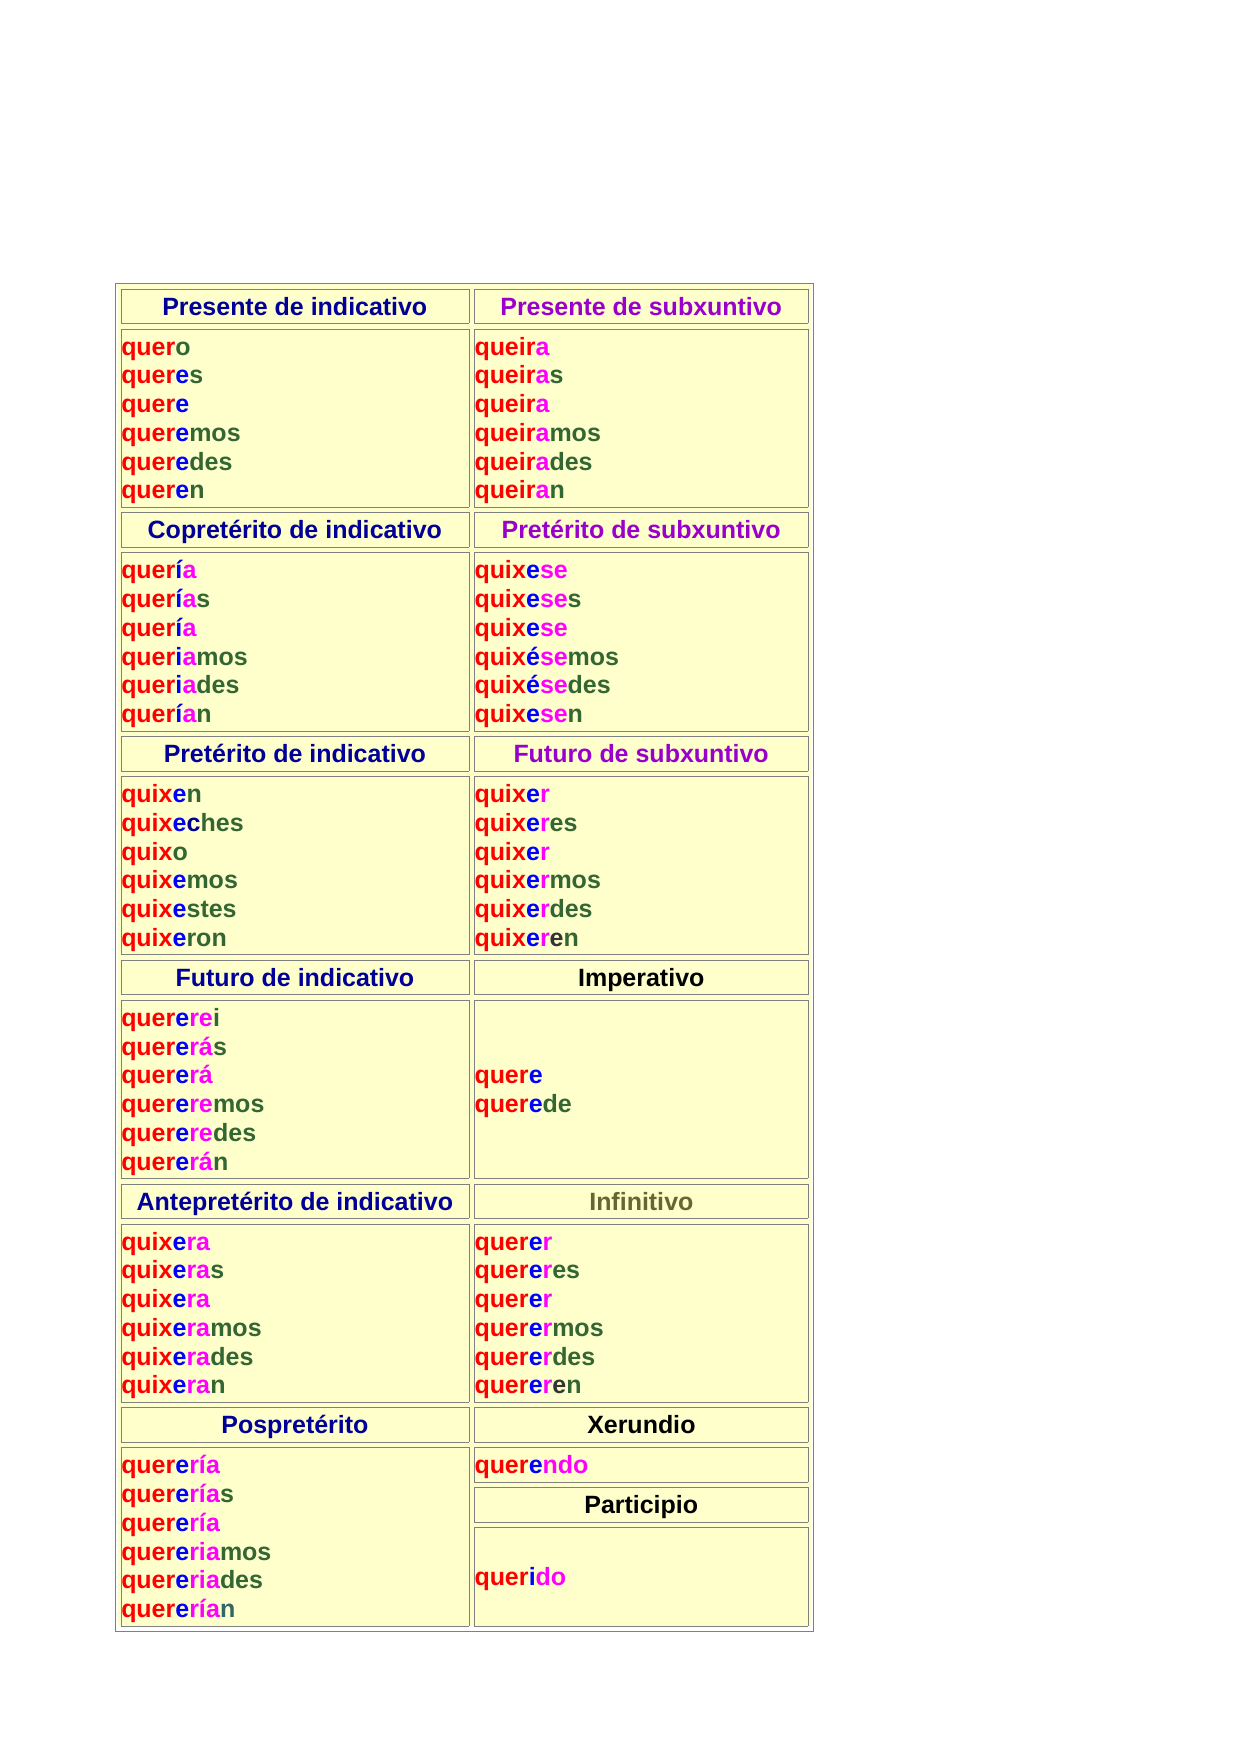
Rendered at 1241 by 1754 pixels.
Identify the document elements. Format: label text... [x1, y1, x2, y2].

table_cell quixese quixeses quixese quixésemos quixésedes quixesen [471, 547, 811, 731]
table_cell Participio [471, 1482, 811, 1522]
table_cell quixen quixeches quixo quixemos quixestes quixeron [118, 771, 471, 954]
table_cell Futuro de indicativo [118, 954, 471, 994]
table_cell Pretérito de indicativo [118, 731, 471, 771]
table_cell Futuro de subxuntivo [471, 731, 811, 771]
table_cell queira queiras queira queiramos queirades queiran [471, 323, 811, 507]
table_cell querería quererías querería quereriamos quereriades quererían [118, 1442, 471, 1626]
table_cell Infinitivo [471, 1178, 811, 1218]
table_cell Pospretérito [118, 1402, 471, 1442]
table_cell Imperativo [471, 954, 811, 994]
table_cell quero queres quere queremos queredes queren [118, 323, 471, 507]
table_cell Xerundio [471, 1402, 811, 1442]
table_cell Copretérito de indicativo [118, 507, 471, 547]
table_cell querendo [471, 1442, 811, 1482]
table_cell quere querede [471, 994, 811, 1178]
table_cell Antepretérito de indicativo [118, 1178, 471, 1218]
table_cell Pretérito de subxuntivo [471, 507, 811, 547]
table_cell quería querías quería queriamos queriades querían [118, 547, 471, 731]
table_cell quixer quixeres quixer quixermos quixerdes quixeren [471, 771, 811, 954]
table_cell quererei quererás quererá quereremos quereredes quererán [118, 994, 471, 1178]
table_cell querer quereres querer querermos quererdes quereren [471, 1218, 811, 1402]
table_cell quixera quixeras quixera quixeramos quixerades quixeran [118, 1218, 471, 1402]
table_cell querido [471, 1522, 811, 1626]
table_header Presente de subxuntivo [471, 284, 811, 323]
table_header Presente de indicativo [118, 284, 471, 323]
